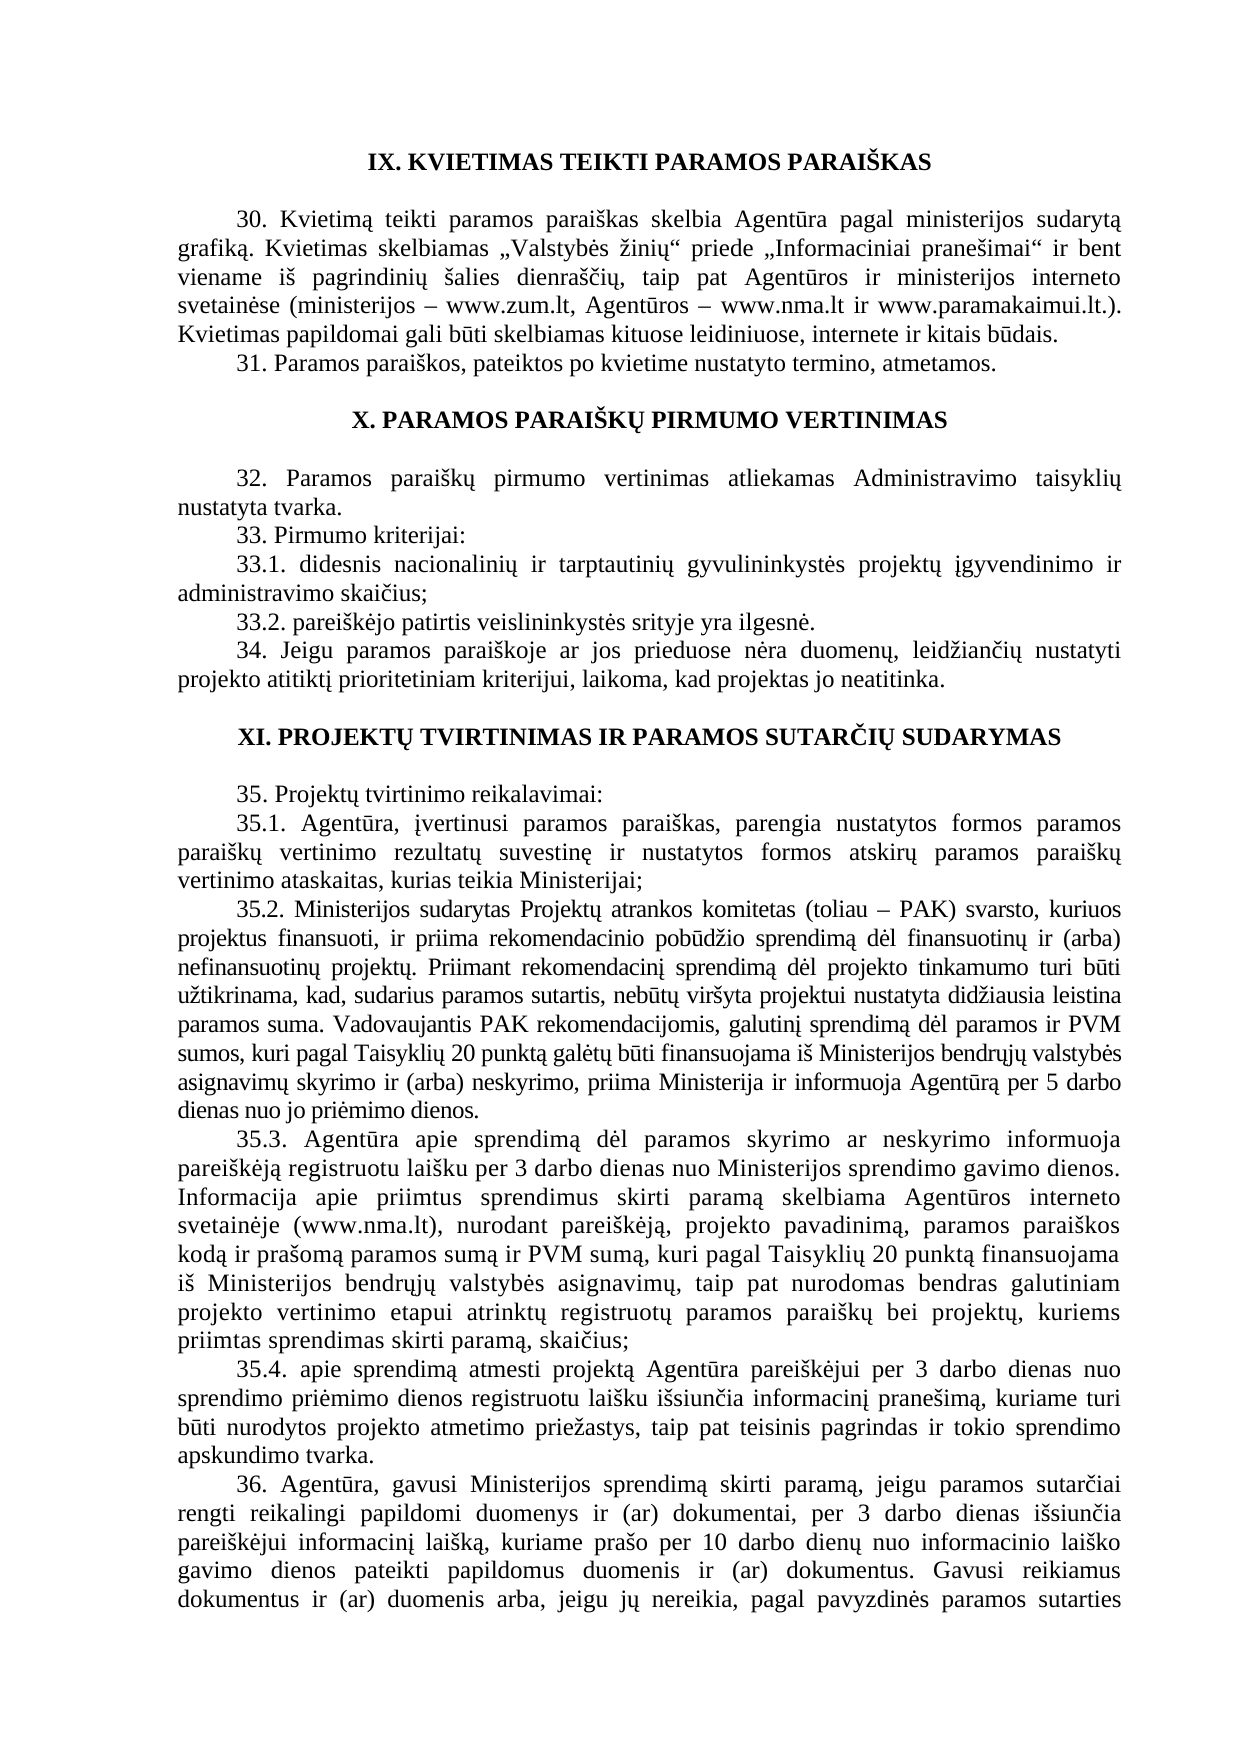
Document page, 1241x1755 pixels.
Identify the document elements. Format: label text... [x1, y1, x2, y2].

text X. PARAMOS PARAIŠKŲ PIRMUMO VERTINIMAS [177, 406, 1122, 434]
text 35. Projektų tvirtinimo reikalavimai: [177, 779, 1122, 808]
text 35.4. apie sprendimą atmesti projektą Agentūra pareiškėjui per 3 darbo dienas nuo sprendimo priėmimo dienos registruotu laišku išsiunčia informacinį pranešimą, kuriame turi būti nurodytos projekto atmetimo priežastys, taip pat teisinis pagrindas ir tokio sprendimo apskundimo tvarka. [177, 1354, 1122, 1469]
text 33. Pirmumo kriterijai: [177, 521, 1122, 549]
text 35.3. Agentūra apie sprendimą dėl paramos skyrimo ar neskyrimo informuoja pareiškėją registruotu laišku per 3 darbo dienas nuo Ministerijos sprendimo gavimo dienos. Informacija apie priimtus sprendimus skirti paramą skelbiama Agentūros interneto svetainėje (www.nma.lt), nurodant pareiškėją, projekto pavadinimą, paramos paraiškos kodą ir prašomą paramos sumą ir PVM sumą, kuri pagal Taisyklių 20 punktą finansuojama iš Ministerijos bendrųjų valstybės asignavimų, taip pat nurodomas bendras galutiniam projekto vertinimo etapui atrinktų registruotų paramos paraiškų bei projektų, kuriems priimtas sprendimas skirti paramą, skaičius; [177, 1124, 1122, 1354]
text XI. PROJEKTŲ TVIRTINIMAS IR PARAMOS SUTARČIŲ SUDARYMAS [177, 722, 1122, 751]
text 33.1. didesnis nacionalinių ir tarptautinių gyvulininkystės projektų įgyvendinimo ir administravimo skaičius; [177, 549, 1122, 607]
text 30. Kvietimą teikti paramos paraiškas skelbia Agentūra pagal ministerijos sudarytą grafiką. Kvietimas skelbiamas „Valstybės žinių“ priede „Informaciniai pranešimai“ ir bent viename iš pagrindinių šalies dienraščių, taip pat Agentūros ir ministerijos interneto svetainėse (ministerijos – www.zum.lt, Agentūros – www.nma.lt ir www.paramakaimui.lt.). Kvietimas papildomai gali būti skelbiamas kituose leidiniuose, internete ir kitais būdais. [177, 204, 1122, 348]
text 33.2. pareiškėjo patirtis veislininkystės srityje yra ilgesnė. [177, 607, 1122, 636]
text 35.1. Agentūra, įvertinusi paramos paraiškas, parengia nustatytos formos paramos paraiškų vertinimo rezultatų suvestinę ir nustatytos formos atskirų paramos paraiškų vertinimo ataskaitas, kurias teikia Ministerijai; [177, 808, 1122, 894]
text 31. Paramos paraiškos, pateiktos po kvietime nustatyto termino, atmetamos. [177, 348, 1122, 377]
text 36. Agentūra, gavusi Ministerijos sprendimą skirti paramą, jeigu paramos sutarčiai rengti reikalingi papildomi duomenys ir (ar) dokumentai, per 3 darbo dienas išsiunčia pareiškėjui informacinį laišką, kuriame prašo per 10 darbo dienų nuo informacinio laiško gavimo dienos pateikti papildomus duomenis ir (ar) dokumentus. Gavusi reikiamus dokumentus ir (ar) duomenis arba, jeigu jų nereikia, pagal pavyzdinės paramos sutarties [177, 1469, 1122, 1613]
text 32. Paramos paraiškų pirmumo vertinimas atliekamas Administravimo taisyklių nustatyta tvarka. [177, 463, 1122, 521]
text 34. Jeigu paramos paraiškoje ar jos prieduose nėra duomenų, leidžiančių nustatyti projekto atitiktį prioritetiniam kriterijui, laikoma, kad projektas jo neatitinka. [177, 636, 1122, 693]
text 35.2. Ministerijos sudarytas Projektų atrankos komitetas (toliau – PAK) svarsto, kuriuos projektus finansuoti, ir priima rekomendacinio pobūdžio sprendimą dėl finansuotinų ir (arba) nefinansuotinų projektų. Priimant rekomendacinį sprendimą dėl projekto tinkamumo turi būti užtikrinama, kad, sudarius paramos sutartis, nebūtų viršyta projektui nustatyta didžiausia leistina paramos suma. Vadovaujantis PAK rekomendacijomis, galutinį sprendimą dėl paramos ir PVM sumos, kuri pagal Taisyklių 20 punktą galėtų būti finansuojama iš Ministerijos bendrųjų valstybės asignavimų skyrimo ir (arba) neskyrimo, priima Ministerija ir informuoja Agentūrą per 5 darbo dienas nuo jo priėmimo dienos. [177, 894, 1122, 1124]
text IX. KVIETIMAS TEIKTI PARAMOS PARAIŠKAS [177, 147, 1122, 176]
